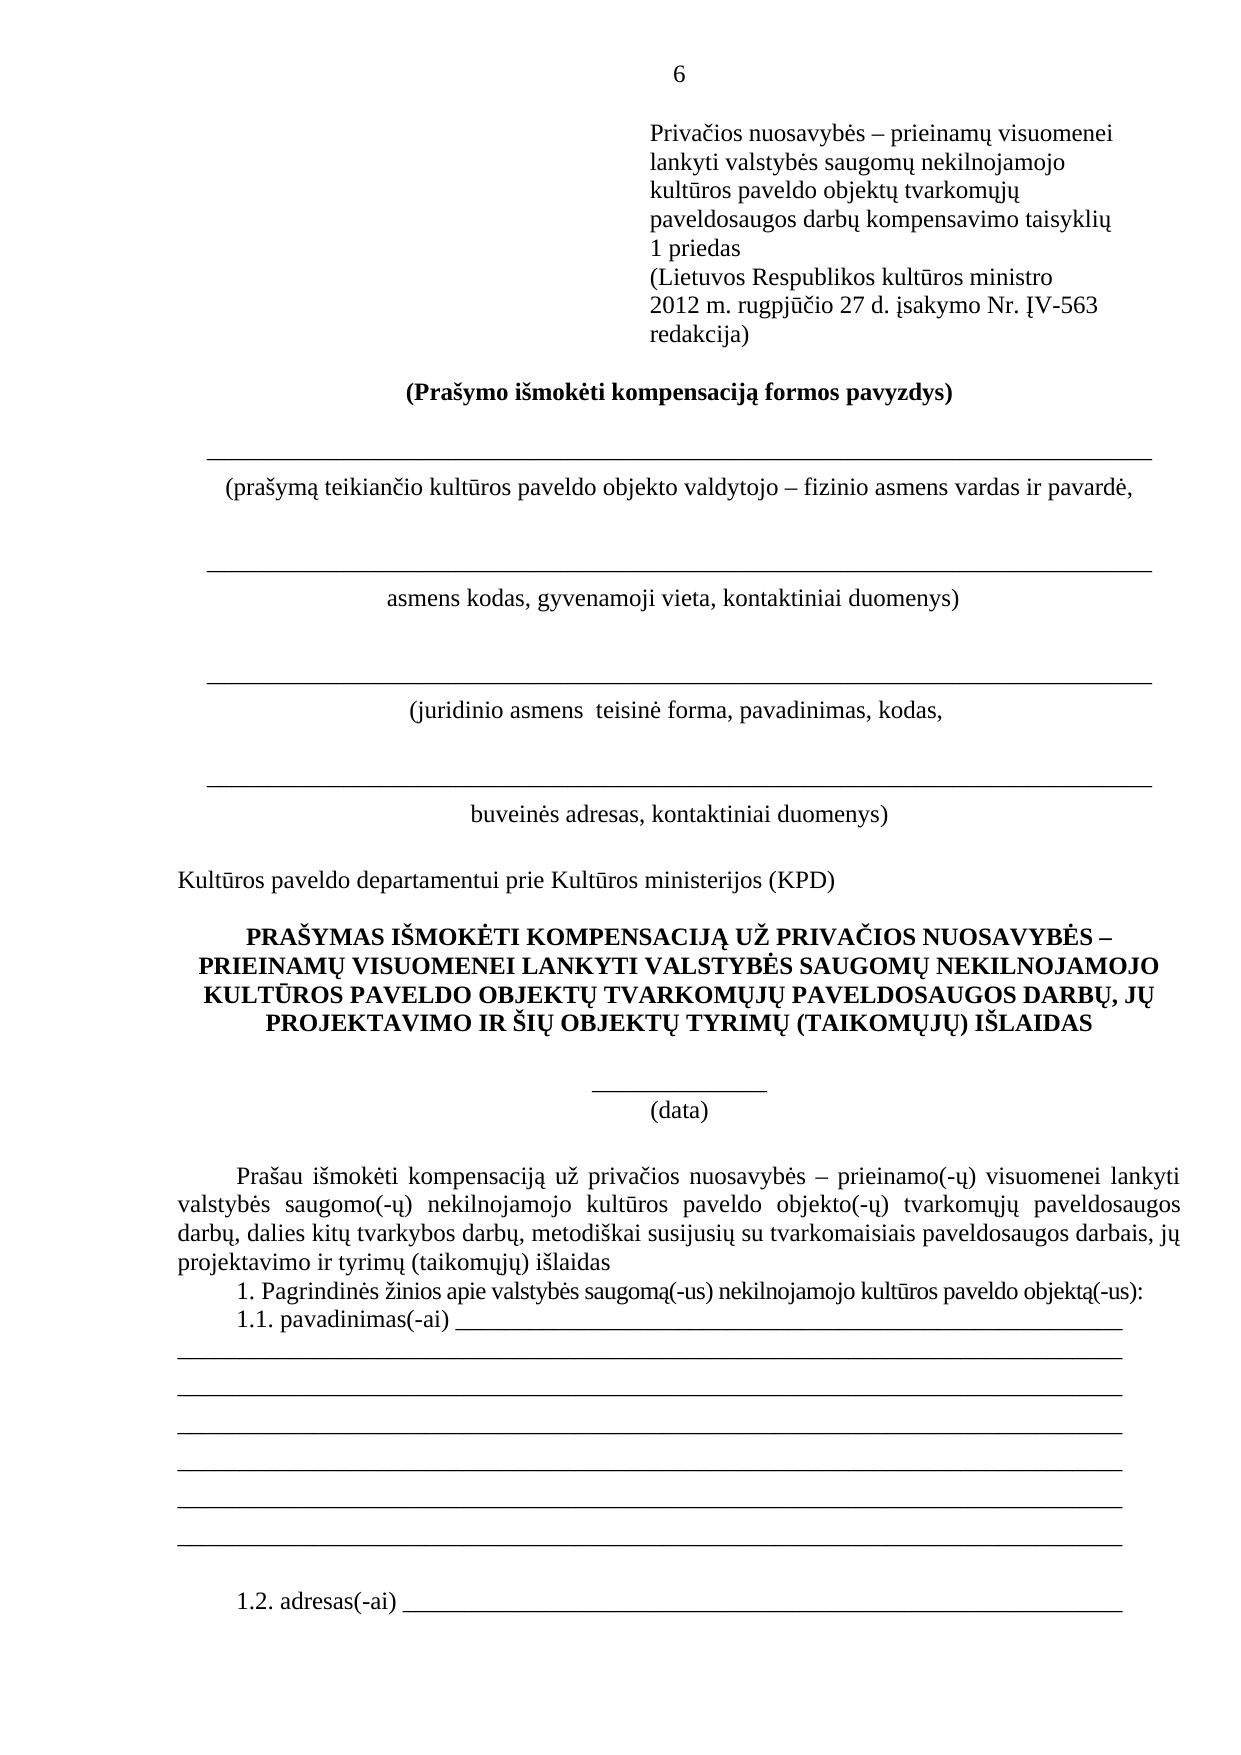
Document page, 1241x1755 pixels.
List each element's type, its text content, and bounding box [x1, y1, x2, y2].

text _ [177, 1482, 1181, 1520]
text Kultūros paveldo departamentui prie Kultūros ministerijos (KPD) [177, 865, 1181, 893]
text _ [177, 1445, 1181, 1482]
text kultūros paveldo objektų tvarkomųjų [649, 176, 1181, 204]
text (prašymo išmokėti kompensaciją formos pavyzdys) [177, 377, 1181, 406]
text paveldosaugos darbų kompensavimo taisyklių [649, 204, 1181, 233]
text _ [177, 1408, 1181, 1445]
text ______________ [177, 1066, 1181, 1095]
text _ [177, 1520, 1181, 1557]
text (prašymą teikiančio kultūros paveldo objekto valdytojo – fizinio asmens vardas ir pavardė, [177, 472, 1181, 509]
text _ [177, 658, 1181, 695]
text Prašau išmokėti kompensaciją už privačios nuosavybės – prieinamo(-ų) visuomenei lankyti valstybės saugomo(-ų) nekilnojamojo kultūros paveldo objekto(-ų) tvarkomųjų paveldosaugos darbų, dalies kitų tvarkybos darbų, metodiškai susijusių su tvarkomaisiais paveldosaugos darbais, jų projektavimo ir tyrimų (taikomųjų) išlaidas [177, 1161, 1181, 1276]
text _ [177, 434, 1181, 472]
text (juridinio asmens teisinė forma, pavadinimas, kodas, [177, 695, 1181, 733]
text 1. Pagrindinės žinios apie valstybės saugomą(-us) nekilnojamojo kultūros paveldo objektą(-us): [177, 1276, 1181, 1304]
text _ [177, 1333, 1181, 1371]
text _ [177, 1371, 1181, 1408]
text _ [177, 761, 1181, 799]
text (data) [177, 1095, 1181, 1132]
text 1.2. adresas(-ai) [177, 1586, 1181, 1614]
text (Lietuvos Respublikos kultūros ministro [649, 262, 1181, 291]
text 2012 m. rugpjūčio 27 d. įsakymo Nr. ĮV-563 redakcija) [649, 291, 1181, 348]
text 1.1. pavadinimas(-ai) [177, 1304, 1181, 1333]
text PRAŠYMAS IŠMOKĖTI KOMPENSACIJĄ už privačios nuosavybės – prieinamŲ visuomenei lankyti valstybės saugomŲ nekilnojamojo kultūros paveldo objektŲ tvarkomŲJŲ paveldosaugos darbŲ, JŲ PROJEKTAVIMO IR ŠIŲ OBJEKTŲ TYRIMŲ (TAIKOMŲJŲ) IŠLAIDAS [177, 922, 1181, 1037]
text Privačios nuosavybės – prieinamų visuomenei [649, 118, 1181, 147]
text _ [177, 546, 1181, 583]
text lankyti valstybės saugomų nekilnojamojo [649, 147, 1181, 176]
text asmens kodas, gyvenamoji vieta, kontaktiniai duomenys) [177, 583, 1181, 621]
text 1 priedas [649, 233, 1181, 262]
text buveinės adresas, kontaktiniai duomenys) [177, 799, 1181, 836]
